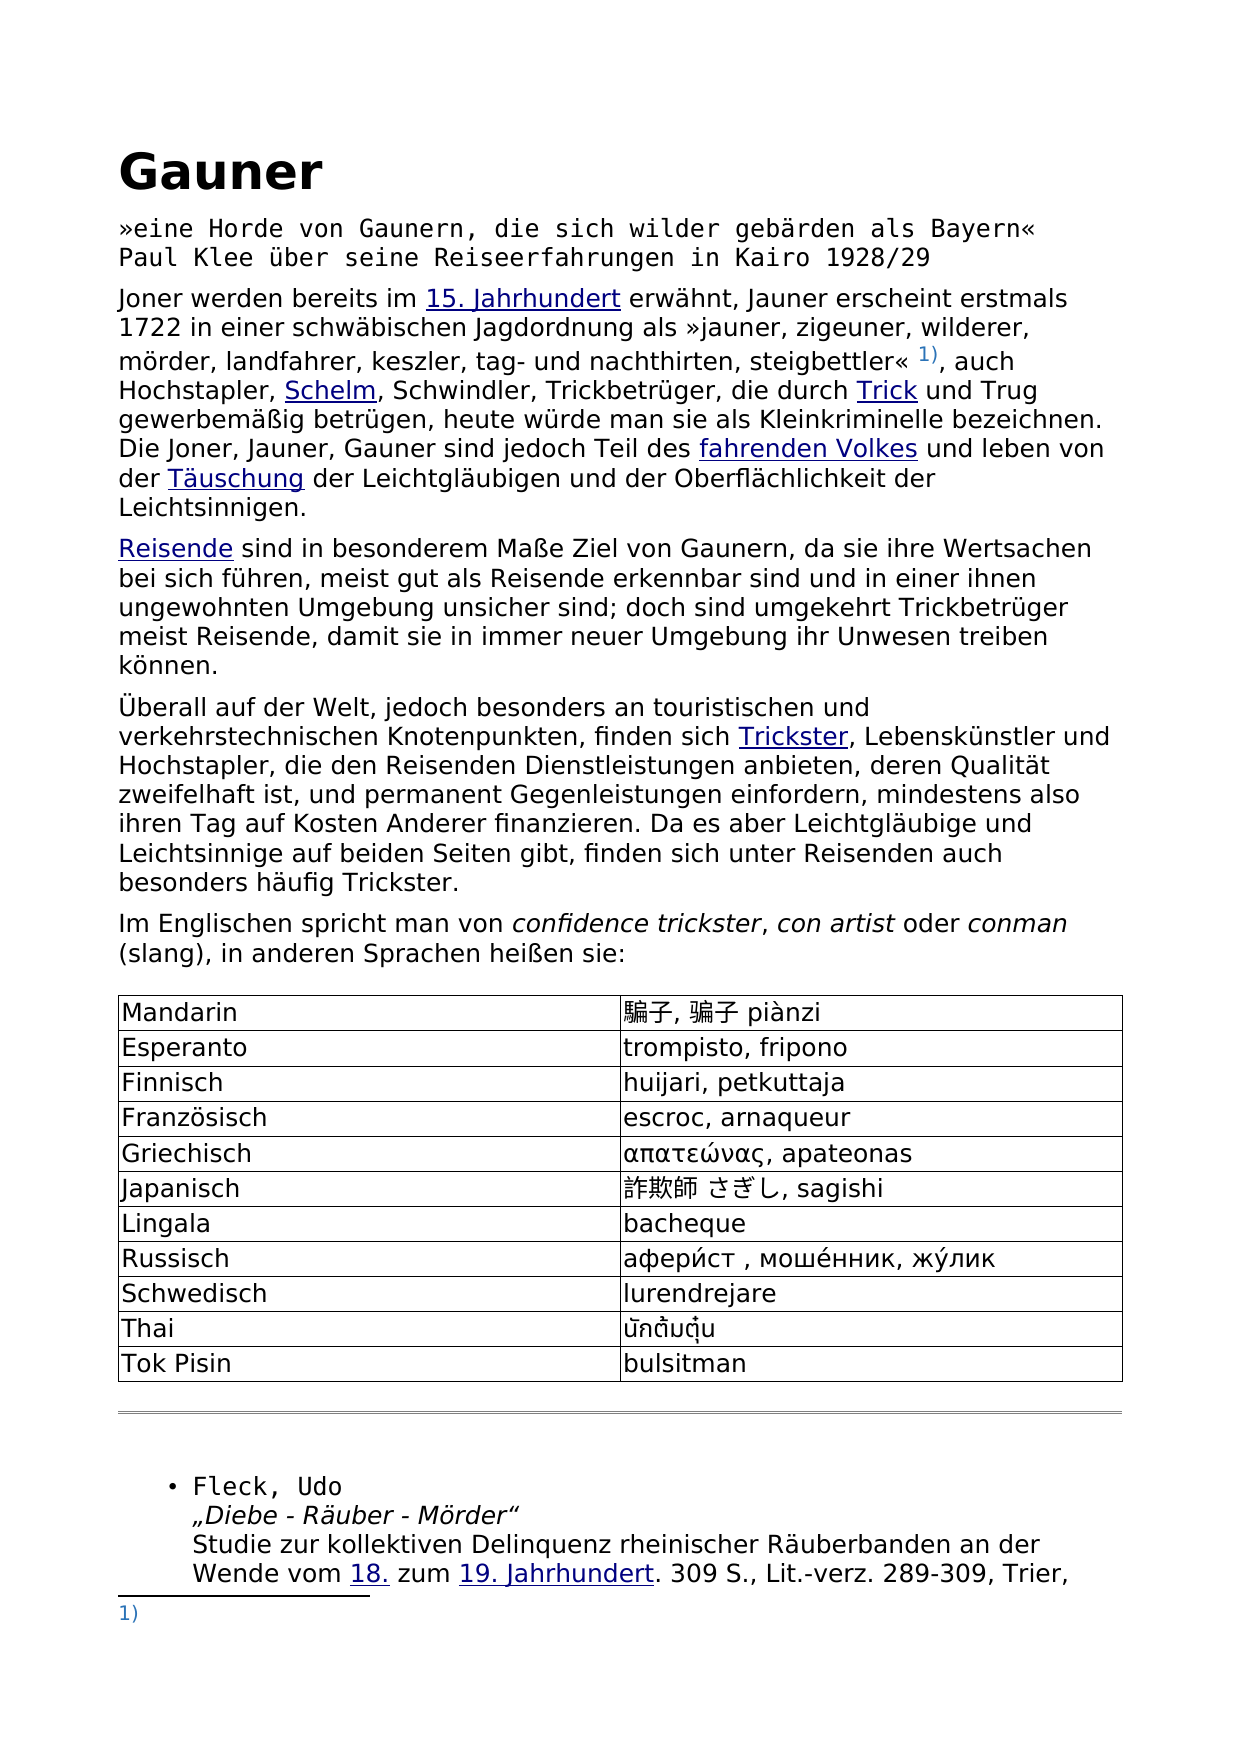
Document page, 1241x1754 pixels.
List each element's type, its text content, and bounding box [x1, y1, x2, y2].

table_cell Finnisch [119, 1067, 620, 1101]
table_cell афери́ст‎ , моше́нник‎, жу́лик‎ [621, 1242, 1122, 1276]
table_cell escroc‎, arnaqueur‎ [621, 1102, 1122, 1136]
table_header 騙子‎, 骗子‎ piànzi [621, 996, 1122, 1030]
table_cell huijari‎, petkuttaja‎ [621, 1067, 1122, 1101]
table_cell Lingala [119, 1207, 620, 1241]
table_cell Griechisch [119, 1137, 620, 1171]
table_cell Esperanto [119, 1031, 620, 1066]
text Joner werden bereits im 15. Jahrhundert erwähnt, Jauner erscheint erstmals 1722 in einer schwäbischen Jagdordnung als »jauner, zigeuner, wilderer, mörder, landfahrer, keszler, tag- und nachthirten, steigbettler« , auch Hochstapler‎, Schelm, Schwindler‎, Trickbetrüger‎, die durch Trick und Trug gewerbemäßig betrügen, heute würde man sie als Kleinkriminelle bezeichnen. Die Joner, Jauner, Gauner sind jedoch Teil des fahrenden Volkes und leben von der Täuschung der Leichtgläubigen und der Oberflächlichkeit der Leichtsinnigen. [118, 284, 1122, 522]
table_cell απατεώνας‎, apateonas [621, 1137, 1122, 1171]
subtitle Gauner [118, 143, 1122, 201]
table_cell bacheque‎ [621, 1207, 1122, 1241]
table_cell Russisch [119, 1242, 620, 1276]
text Reisende sind in besonderem Maße Ziel von Gaunern, da sie ihre Wertsachen bei sich führen, meist gut als Reisende erkennbar sind und in einer ihnen ungewohnten Umgebung unsicher sind; doch sind umgekehrt Trickbetrüger meist Reisende, damit sie in immer neuer Umgebung ihr Unwesen treiben können. [118, 535, 1122, 681]
table_cell lurendrejare‎ [621, 1277, 1122, 1311]
table_cell Tok Pisin [119, 1347, 620, 1381]
table_cell Schwedisch [119, 1277, 620, 1311]
table_cell Japanisch [119, 1172, 620, 1206]
text »eine Horde von Gaunern, die sich wilder gebärden als Bayern« Paul Klee über seine Reiseerfahrungen in Kairo 1928/29 [118, 214, 1122, 272]
table_header Mandarin [119, 996, 620, 1030]
table_cell นักต้มตุ๋น‎ [621, 1312, 1122, 1346]
table_cell Thai [119, 1312, 620, 1346]
table_cell bulsitman‎ [621, 1347, 1122, 1381]
table_cell 詐欺師‎ さぎし, sagishi [621, 1172, 1122, 1206]
text Im Englischen spricht man von confidence trickster, con artist oder conman (slang), in anderen Sprachen heißen sie: [118, 910, 1122, 968]
list Fleck, Udo „Diebe - Räuber - Mörder“ Studie zur kollektiven Delinquenz rheinischer Räuberbanden an der Wende vom 18. zum 19. Jahrhundert. 309 S., Lit.-verz. 289-309, Trier, [177, 1472, 1122, 1589]
table_cell trompisto‎, fripono‎ [621, 1031, 1122, 1066]
table_cell Französisch [119, 1102, 620, 1136]
text Überall auf der Welt, jedoch besonders an touristischen und verkehrstechnischen Knotenpunkten, finden sich Trickster, Lebenskünstler und Hochstapler, die den Reisenden Dienstleistungen anbieten, deren Qualität zweifelhaft ist, und permanent Gegenleistungen einfordern, mindestens also ihren Tag auf Kosten Anderer finanzieren. Da es aber Leichtgläubige und Leichtsinnige auf beiden Seiten gibt, finden sich unter Reisenden auch besonders häufig Trickster. [118, 693, 1122, 897]
